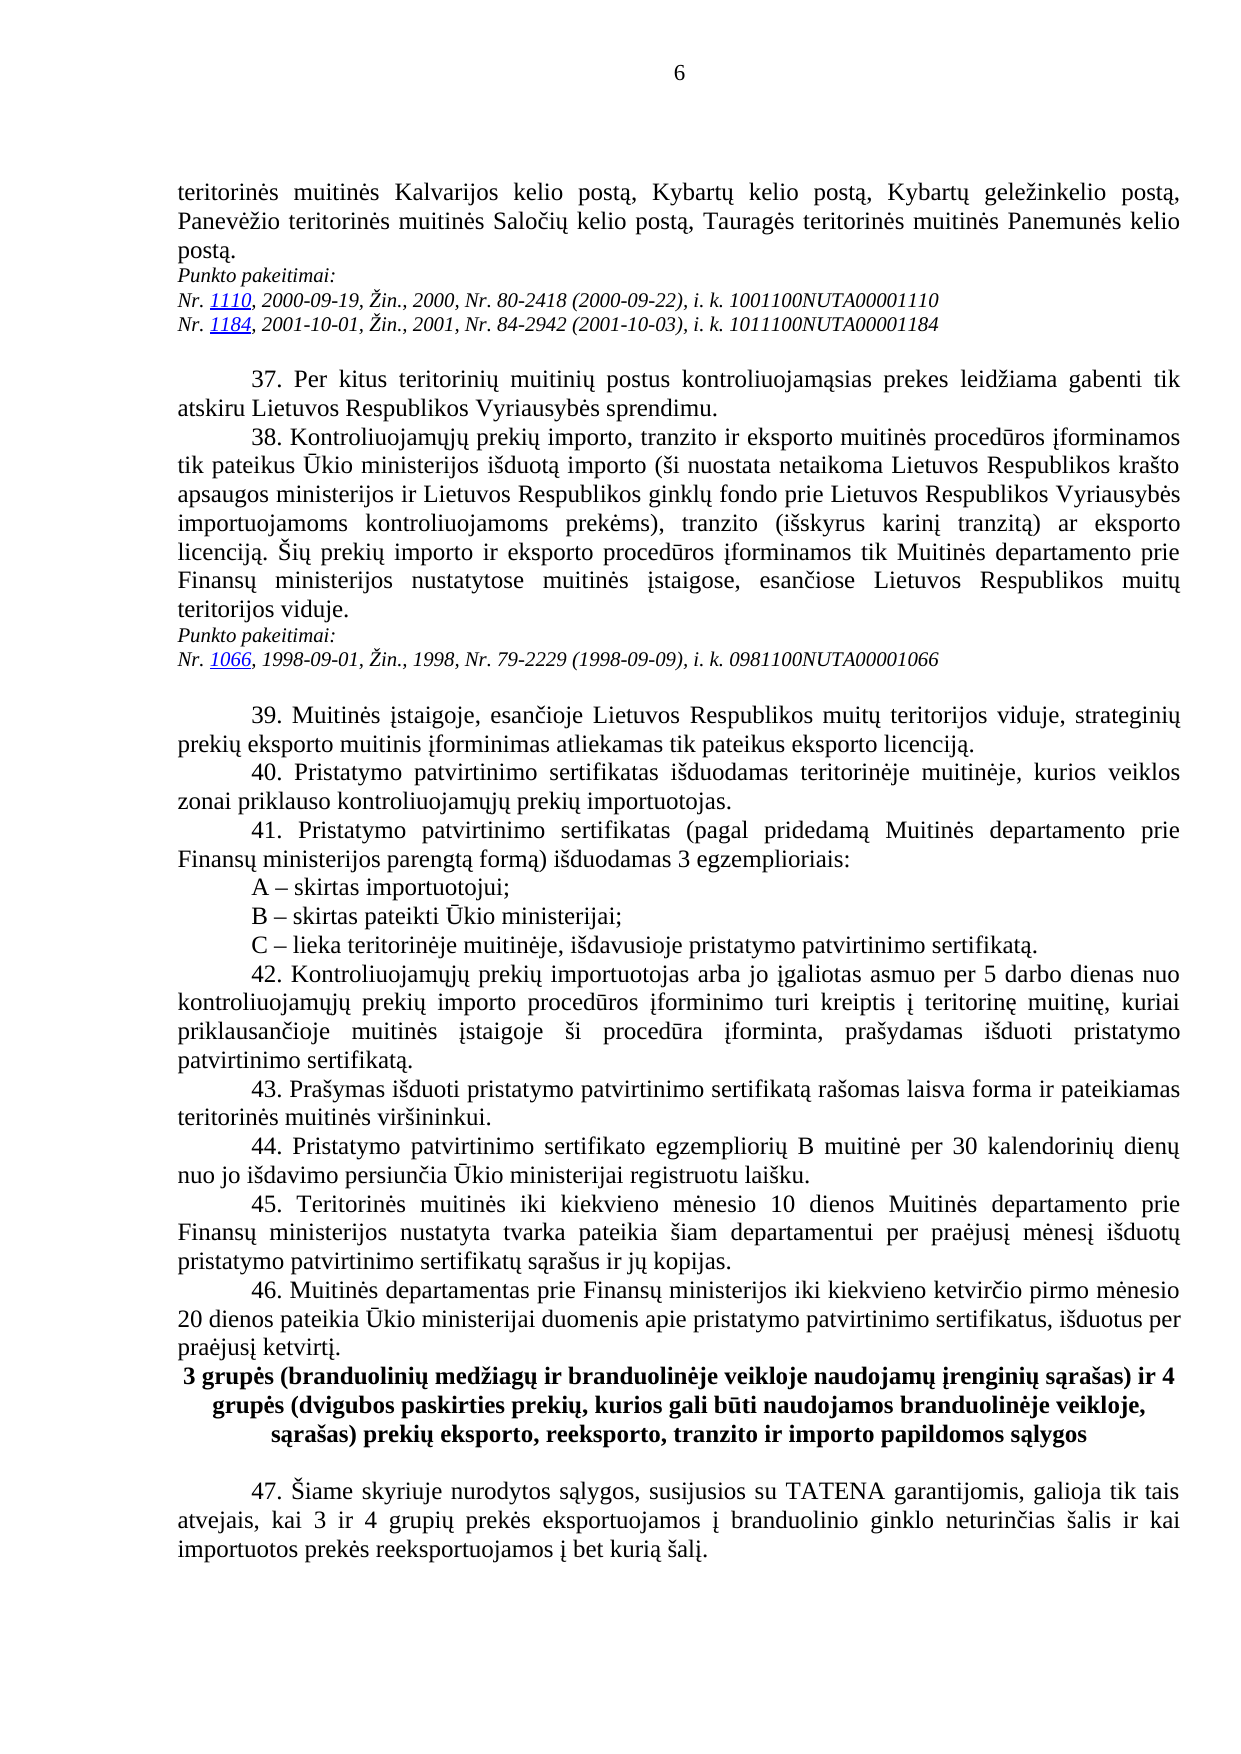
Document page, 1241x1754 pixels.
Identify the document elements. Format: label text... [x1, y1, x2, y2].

text 37. Per kitus teritorinių muitinių postus kontroliuojamąsias prekes leidžiama gabenti tik atskiru Lietuvos Respublikos Vyriausybės sprendimu. [177, 364, 1181, 422]
text Punkto pakeitimai: [177, 263, 1181, 287]
text 43. Prašymas išduoti pristatymo patvirtinimo sertifikatą rašomas laisva forma ir pateikiamas teritorinės muitinės viršininkui. [177, 1074, 1181, 1131]
text 42. Kontroliuojamųjų prekių importuotojas arba jo įgaliotas asmuo per 5 darbo dienas nuo kontroliuojamųjų prekių importo procedūros įforminimo turi kreiptis į teritorinę muitinę, kuriai priklausančioje muitinės įstaigoje ši procedūra įforminta, prašydamas išduoti pristatymo patvirtinimo sertifikatą. [177, 959, 1181, 1074]
text 38. Kontroliuojamųjų prekių importo, tranzito ir eksporto muitinės procedūros įforminamos tik pateikus Ūkio ministerijos išduotą importo (ši nuostata netaikoma Lietuvos Respublikos krašto apsaugos ministerijos ir Lietuvos Respublikos ginklų fondo prie Lietuvos Respublikos Vyriausybės importuojamoms kontroliuojamoms prekėms), tranzito (išskyrus karinį tranzitą) ar eksporto licenciją. Šių prekių importo ir eksporto procedūros įforminamos tik Muitinės departamento prie Finansų ministerijos nustatytose muitinės įstaigose, esančiose Lietuvos Respublikos muitų teritorijos viduje. [177, 422, 1181, 623]
text Punkto pakeitimai: [177, 623, 1181, 647]
text 40. Pristatymo patvirtinimo sertifikatas išduodamas teritorinėje muitinėje, kurios veiklos zonai priklauso kontroliuojamųjų prekių importuotojas. [177, 757, 1181, 815]
text teritorinės muitinės Kalvarijos kelio postą, Kybartų kelio postą, Kybartų geležinkelio postą, Panevėžio teritorinės muitinės Saločių kelio postą, Tauragės teritorinės muitinės Panemunės kelio postą. [177, 177, 1181, 263]
text Nr. 1066, 1998-09-01, Žin., 1998, Nr. 79-2229 (1998-09-09), i. k. 0981100NUTA00001066 [177, 647, 1181, 671]
text B – skirtas pateikti Ūkio ministerijai; [177, 901, 1181, 930]
text A – skirtas importuotojui; [177, 872, 1181, 901]
text 41. Pristatymo patvirtinimo sertifikatas (pagal pridedamą Muitinės departamento prie Finansų ministerijos parengtą formą) išduodamas 3 egzemplioriais: [177, 815, 1181, 872]
text 44. Pristatymo patvirtinimo sertifikato egzempliorių B muitinė per 30 kalendorinių dienų nuo jo išdavimo persiunčia Ūkio ministerijai registruotu laišku. [177, 1131, 1181, 1189]
text 39. Muitinės įstaigoje, esančioje Lietuvos Respublikos muitų teritorijos viduje, strateginių prekių eksporto muitinis įforminimas atliekamas tik pateikus eksporto licenciją. [177, 700, 1181, 757]
text 47. Šiame skyriuje nurodytos sąlygos, susijusios su TATENA garantijomis, galioja tik tais atvejais, kai 3 ir 4 grupių prekės eksportuojamos į branduolinio ginklo neturinčias šalis ir kai importuotos prekės reeksportuojamos į bet kurią šalį. [177, 1476, 1181, 1562]
text Nr. 1110, 2000-09-19, Žin., 2000, Nr. 80-2418 (2000-09-22), i. k. 1001100NUTA00001110 [177, 287, 1181, 312]
text Nr. 1184, 2001-10-01, Žin., 2001, Nr. 84-2942 (2001-10-03), i. k. 1011100NUTA00001184 [177, 312, 1181, 336]
subtitle 3 grupės (branduolinių medžiagų ir branduolinėje veikloje naudojamų įrenginių sąrašas) ir 4 grupės (dvigubos paskirties prekių, kurios gali būti naudojamos branduolinėje veikloje, sąrašas) prekių eksporto, reeksporto, tranzito ir importo papildomos sąlygos [177, 1361, 1181, 1447]
text C – lieka teritorinėje muitinėje, išdavusioje pristatymo patvirtinimo sertifikatą. [177, 930, 1181, 959]
text 45. Teritorinės muitinės iki kiekvieno mėnesio 10 dienos Muitinės departamento prie Finansų ministerijos nustatyta tvarka pateikia šiam departamentui per praėjusį mėnesį išduotų pristatymo patvirtinimo sertifikatų sąrašus ir jų kopijas. [177, 1189, 1181, 1275]
text 46. Muitinės departamentas prie Finansų ministerijos iki kiekvieno ketvirčio pirmo mėnesio 20 dienos pateikia Ūkio ministerijai duomenis apie pristatymo patvirtinimo sertifikatus, išduotus per praėjusį ketvirtį. [177, 1275, 1181, 1361]
